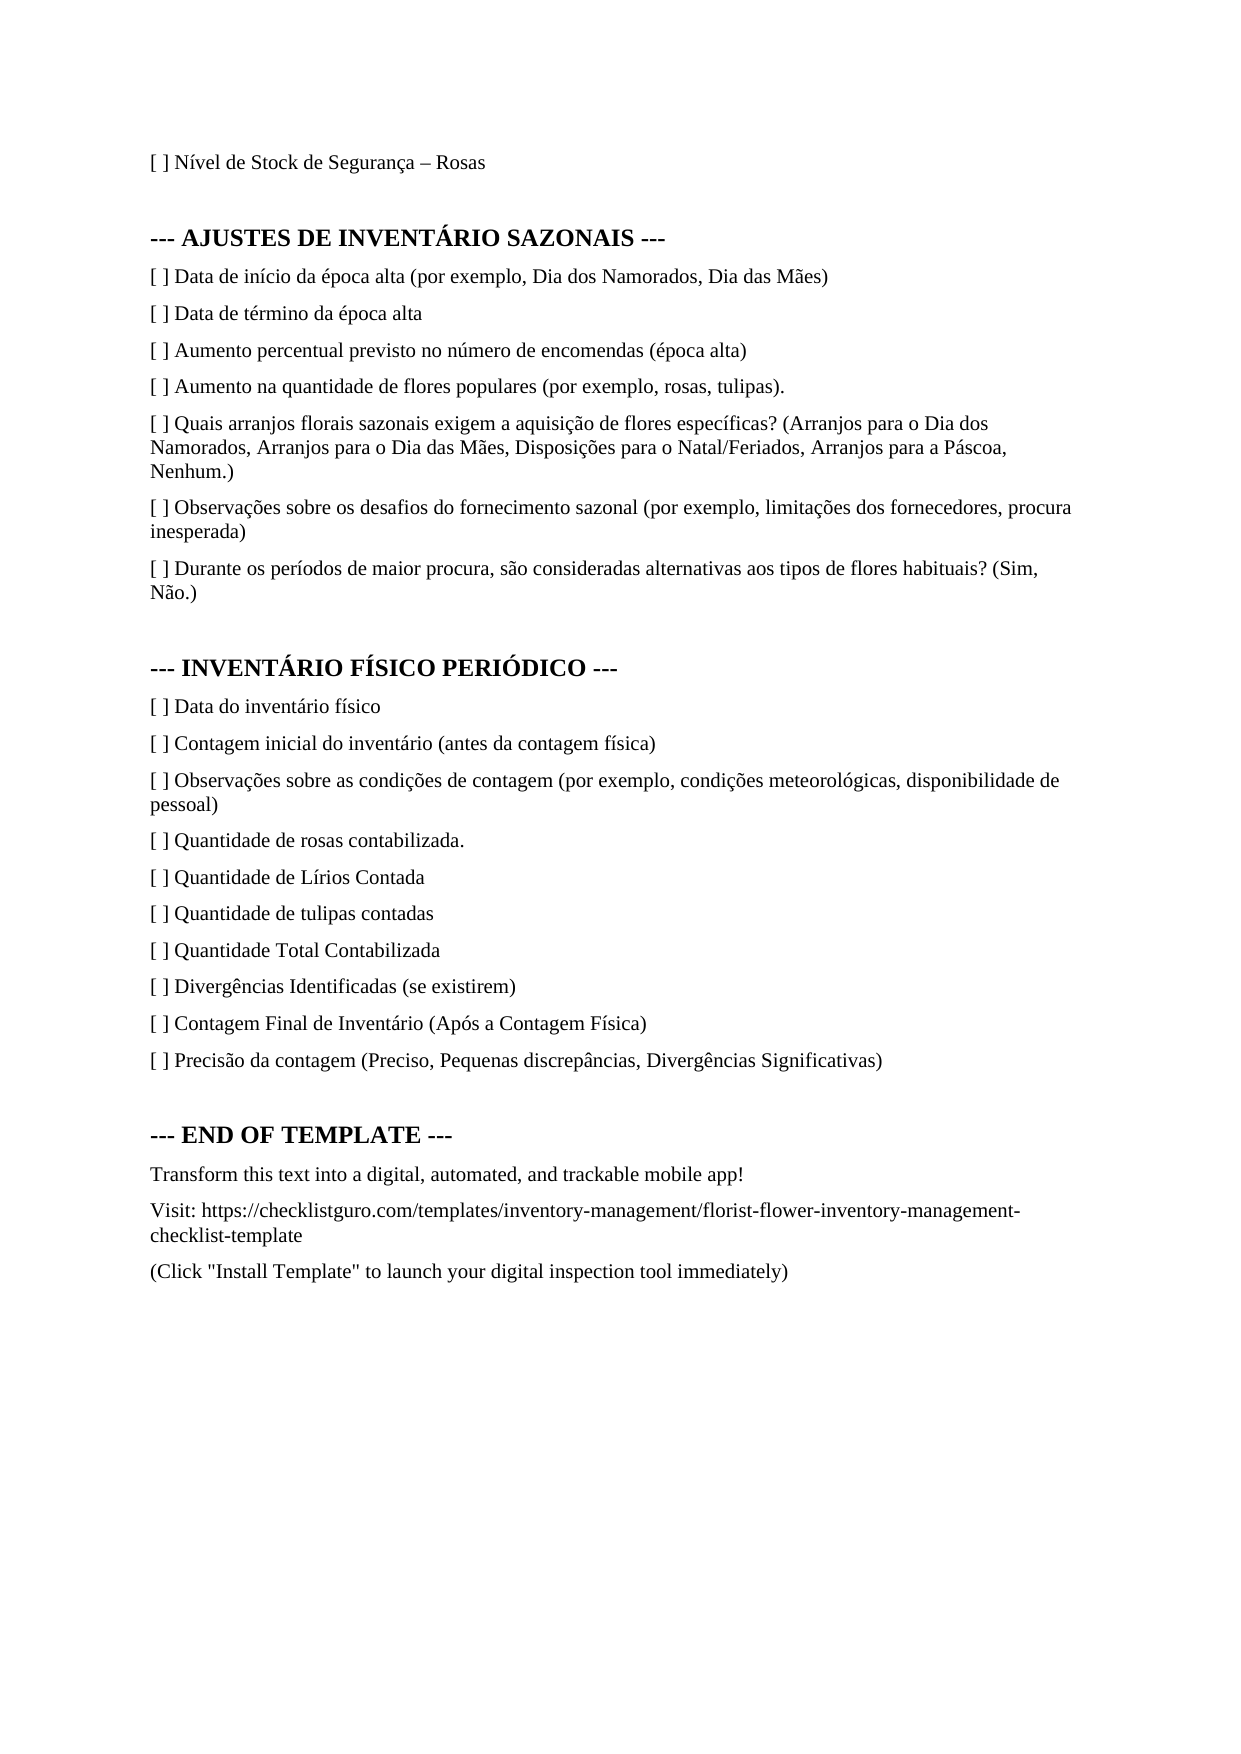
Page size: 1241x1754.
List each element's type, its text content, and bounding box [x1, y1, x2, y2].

text [ ] Divergências Identificadas (se existirem) [150, 974, 1090, 998]
text [ ] Nível de Stock de Segurança – Rosas [150, 150, 1090, 174]
text Visit: https://checklistguro.com/templates/inventory-management/florist-flower-inventory-management-checklist-template [150, 1198, 1090, 1247]
text [ ] Quantidade de Lírios Contada [150, 865, 1090, 889]
text [ ] Quantidade de rosas contabilizada. [150, 828, 1090, 852]
text [ ] Durante os períodos de maior procura, são consideradas alternativas aos tipos de flores habituais? (Sim, Não.) [150, 556, 1090, 604]
text [ ] Observações sobre os desafios do fornecimento sazonal (por exemplo, limitações dos fornecedores, procura inesperada) [150, 495, 1090, 543]
text [ ] Quantidade de tulipas contadas [150, 901, 1090, 925]
text [ ] Data de término da época alta [150, 301, 1090, 325]
text [ ] Quais arranjos florais sazonais exigem a aquisição de flores específicas? (Arranjos para o Dia dos Namorados, Arranjos para o Dia das Mães, Disposições para o Natal/Feriados, Arranjos para a Páscoa, Nenhum.) [150, 411, 1090, 483]
text --- INVENTÁRIO FÍSICO PERIÓDICO --- [150, 653, 1090, 682]
text [ ] Contagem inicial do inventário (antes da contagem física) [150, 731, 1090, 755]
text Transform this text into a digital, automated, and trackable mobile app! [150, 1162, 1090, 1186]
text [ ] Quantidade Total Contabilizada [150, 938, 1090, 962]
text [ ] Aumento percentual previsto no número de encomendas (época alta) [150, 337, 1090, 362]
text (Click "Install Template" to launch your digital inspection tool immediately) [150, 1259, 1090, 1283]
text [ ] Observações sobre as condições de contagem (por exemplo, condições meteorológicas, disponibilidade de pessoal) [150, 767, 1090, 816]
text [ ] Data do inventário físico [150, 694, 1090, 718]
text --- AJUSTES DE INVENTÁRIO SAZONAIS --- [150, 223, 1090, 252]
text [ ] Contagem Final de Inventário (Após a Contagem Física) [150, 1011, 1090, 1035]
text --- END OF TEMPLATE --- [150, 1121, 1090, 1149]
text [ ] Aumento na quantidade de flores populares (por exemplo, rosas, tulipas). [150, 374, 1090, 398]
text [ ] Precisão da contagem (Preciso, Pequenas discrepâncias, Divergências Significativas) [150, 1047, 1090, 1072]
text [ ] Data de início da época alta (por exemplo, Dia dos Namorados, Dia das Mães) [150, 264, 1090, 288]
